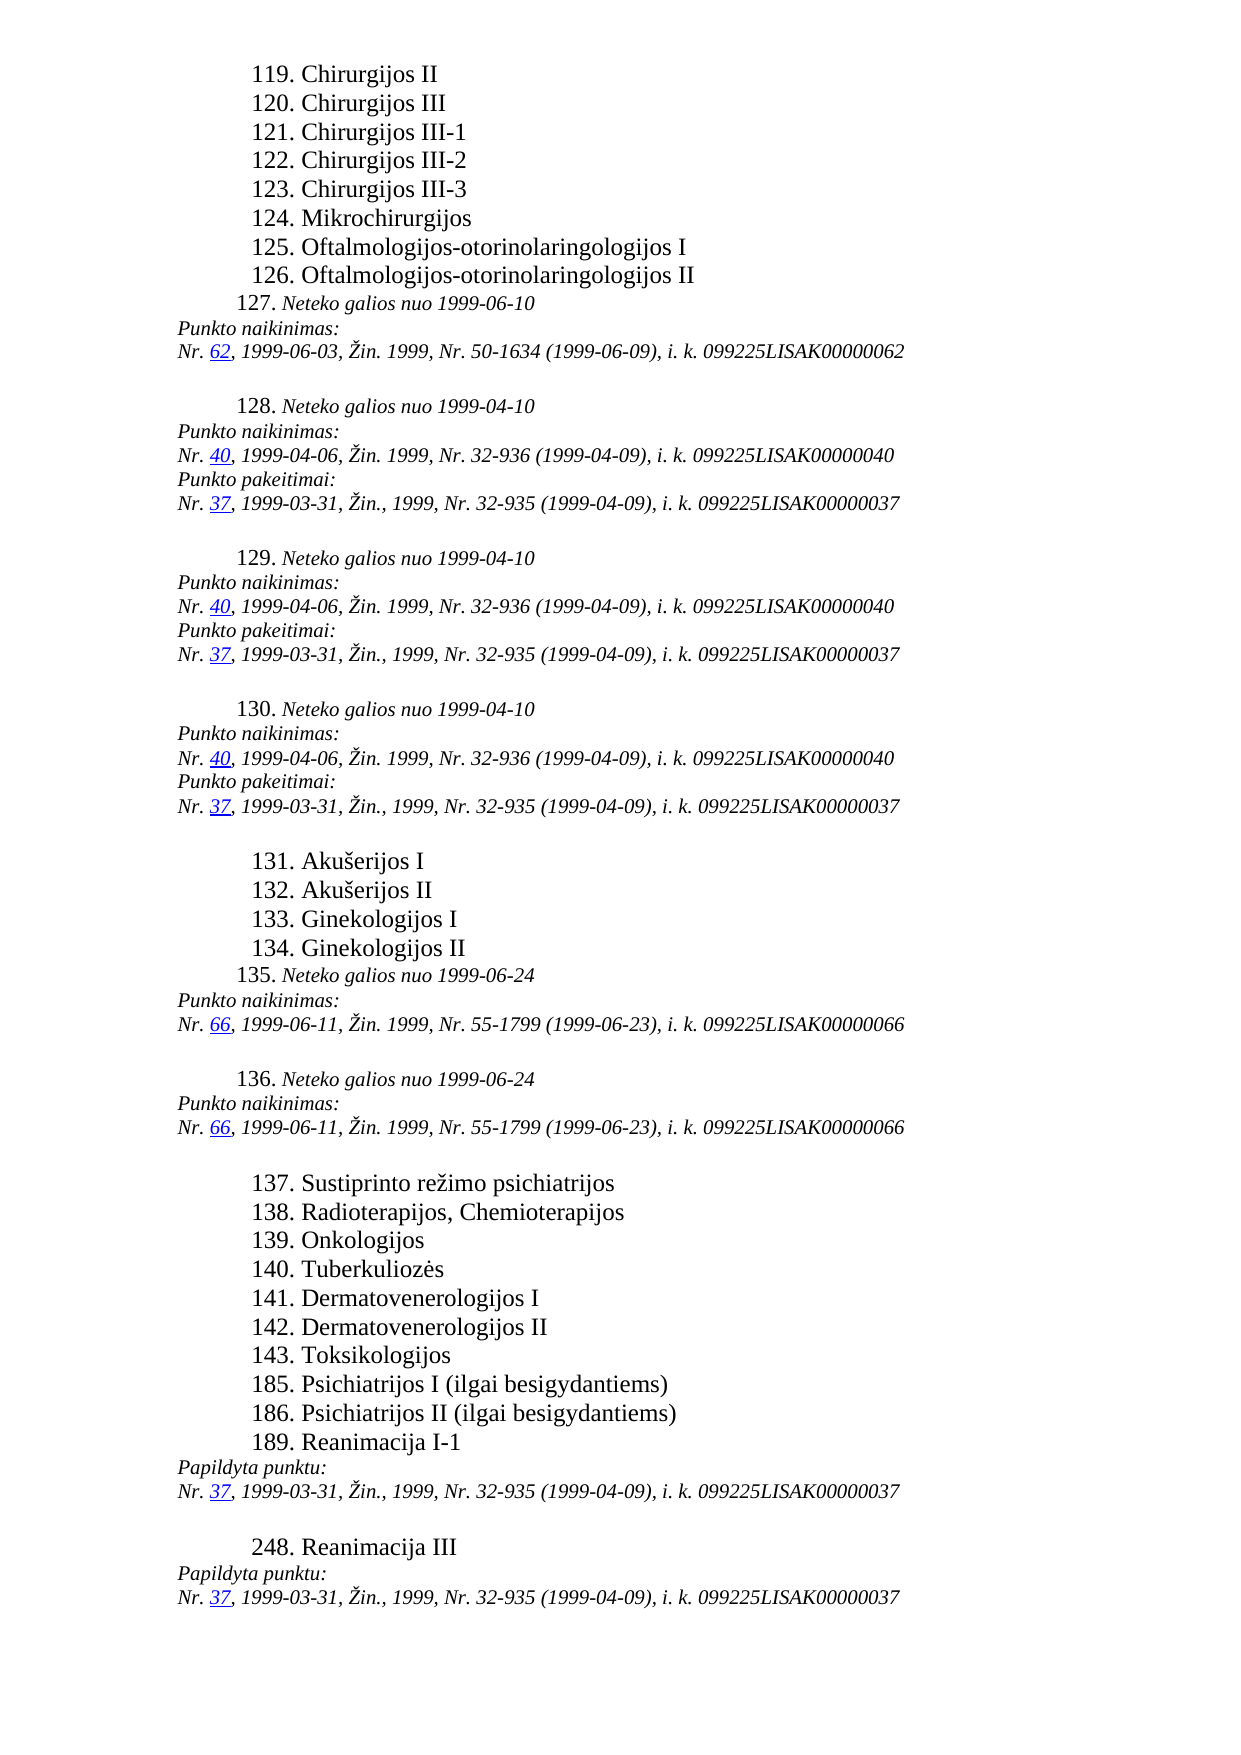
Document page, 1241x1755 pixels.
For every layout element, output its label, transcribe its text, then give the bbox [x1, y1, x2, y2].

text Nr. 37, 1999-03-31, Žin., 1999, Nr. 32-935 (1999-04-09), i. k. 099225LISAK00000037 [177, 642, 1181, 666]
text 186. Psichiatrijos II (ilgai besigydantiems) [177, 1398, 1181, 1427]
text 126. Oftalmologijos-otorinolaringologijos II [177, 260, 1181, 289]
text 143. Toksikologijos [177, 1340, 1181, 1369]
text 131. Akušerijos I [177, 846, 1181, 875]
text Nr. 66, 1999-06-11, Žin. 1999, Nr. 55-1799 (1999-06-23), i. k. 099225LISAK00000066 [177, 1012, 1181, 1036]
text 138. Radioterapijos, Chemioterapijos [177, 1197, 1181, 1225]
text Punkto pakeitimai: [177, 467, 1181, 491]
text 130. Neteko galios nuo 1999-04-10 [177, 695, 1181, 721]
text Punkto pakeitimai: [177, 769, 1181, 793]
text 248. Reanimacija III [177, 1532, 1181, 1561]
text 129. Neteko galios nuo 1999-04-10 [177, 544, 1181, 570]
text Punkto naikinimas: [177, 419, 1181, 443]
text 123. Chirurgijos III-3 [177, 174, 1181, 203]
text 137. Sustiprinto režimo psichiatrijos [177, 1168, 1181, 1197]
text Nr. 37, 1999-03-31, Žin., 1999, Nr. 32-935 (1999-04-09), i. k. 099225LISAK00000037 [177, 1479, 1181, 1503]
text Papildyta punktu: [177, 1455, 1181, 1479]
text Punkto naikinimas: [177, 570, 1181, 594]
text Punkto pakeitimai: [177, 618, 1181, 642]
text 139. Onkologijos [177, 1225, 1181, 1254]
text Nr. 40, 1999-04-06, Žin. 1999, Nr. 32-936 (1999-04-09), i. k. 099225LISAK00000040 [177, 443, 1181, 467]
text 125. Oftalmologijos-otorinolaringologijos I [177, 232, 1181, 260]
text Papildyta punktu: [177, 1561, 1181, 1585]
text 134. Ginekologijos II [177, 933, 1181, 961]
text Punkto naikinimas: [177, 988, 1181, 1012]
text 124. Mikrochirurgijos [177, 203, 1181, 232]
text Nr. 66, 1999-06-11, Žin. 1999, Nr. 55-1799 (1999-06-23), i. k. 099225LISAK00000066 [177, 1115, 1181, 1139]
text 133. Ginekologijos I [177, 904, 1181, 933]
text 132. Akušerijos II [177, 875, 1181, 904]
text Nr. 40, 1999-04-06, Žin. 1999, Nr. 32-936 (1999-04-09), i. k. 099225LISAK00000040 [177, 594, 1181, 618]
text 121. Chirurgijos III-1 [177, 117, 1181, 145]
text 120. Chirurgijos III [177, 88, 1181, 117]
text 142. Dermatovenerologijos II [177, 1312, 1181, 1340]
text Nr. 37, 1999-03-31, Žin., 1999, Nr. 32-935 (1999-04-09), i. k. 099225LISAK00000037 [177, 793, 1181, 818]
text 141. Dermatovenerologijos I [177, 1283, 1181, 1312]
text Nr. 62, 1999-06-03, Žin. 1999, Nr. 50-1634 (1999-06-09), i. k. 099225LISAK00000062 [177, 339, 1181, 363]
text Punkto naikinimas: [177, 721, 1181, 745]
text 185. Psichiatrijos I (ilgai besigydantiems) [177, 1369, 1181, 1398]
text 119. Chirurgijos II [177, 59, 1181, 88]
text Nr. 37, 1999-03-31, Žin., 1999, Nr. 32-935 (1999-04-09), i. k. 099225LISAK00000037 [177, 1585, 1181, 1609]
text 140. Tuberkuliozės [177, 1254, 1181, 1283]
text 136. Neteko galios nuo 1999-06-24 [177, 1064, 1181, 1091]
text Punkto naikinimas: [177, 315, 1181, 339]
text Nr. 40, 1999-04-06, Žin. 1999, Nr. 32-936 (1999-04-09), i. k. 099225LISAK00000040 [177, 745, 1181, 769]
text 135. Neteko galios nuo 1999-06-24 [177, 961, 1181, 988]
text 128. Neteko galios nuo 1999-04-10 [177, 392, 1181, 419]
text Punkto naikinimas: [177, 1091, 1181, 1115]
text 122. Chirurgijos III-2 [177, 145, 1181, 174]
text Nr. 37, 1999-03-31, Žin., 1999, Nr. 32-935 (1999-04-09), i. k. 099225LISAK00000037 [177, 491, 1181, 515]
text 189. Reanimacija I-1 [177, 1427, 1181, 1455]
text 127. Neteko galios nuo 1999-06-10 [177, 289, 1181, 315]
